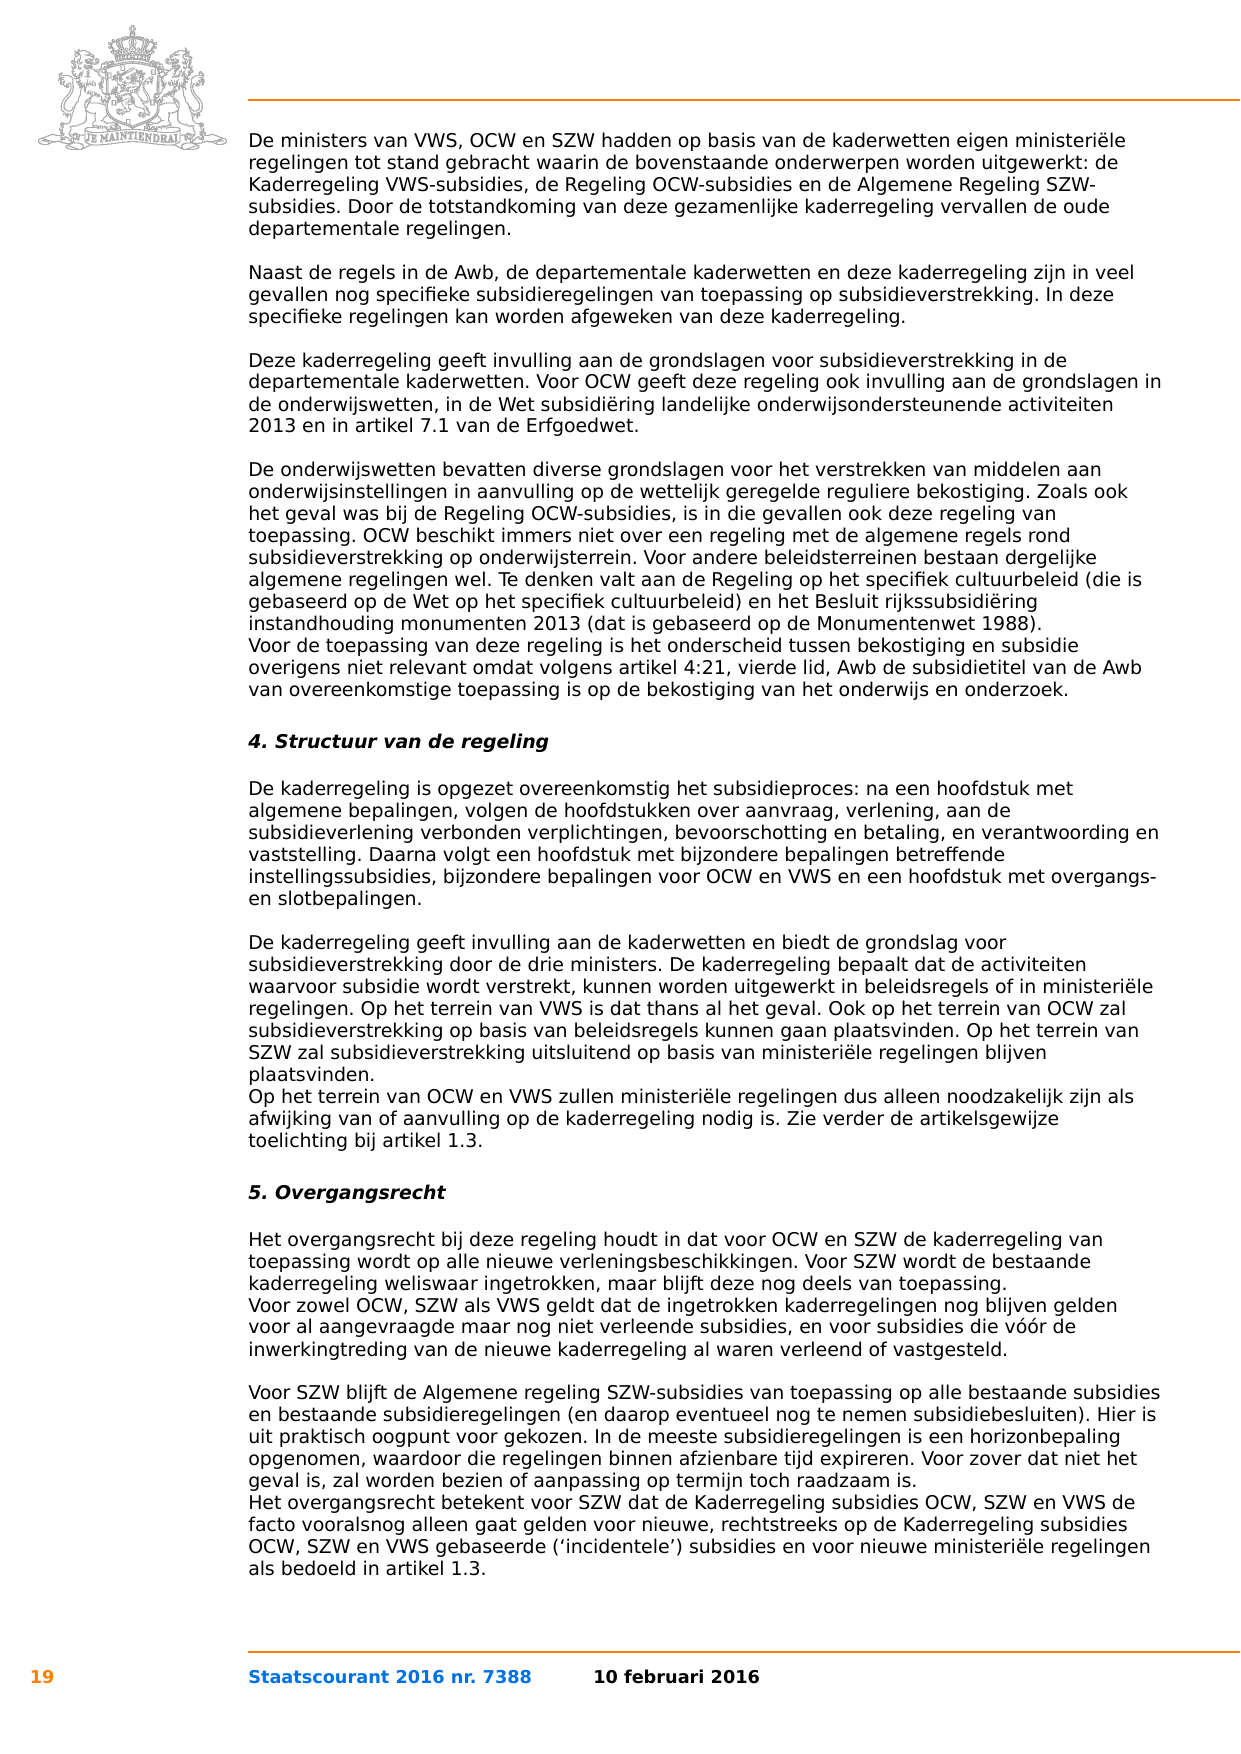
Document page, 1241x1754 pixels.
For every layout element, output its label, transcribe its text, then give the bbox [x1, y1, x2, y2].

text Op het terrein van OCW en VWS zullen ministeriële regelingen dus alleen noodzakelijk zijn als afwijking van of aanvulling op de kaderregeling nodig is. Zie verder de artikelsgewijze toelichting bij artikel 1.3. [248, 1086, 1163, 1152]
text Naast de regels in de Awb, de departementale kaderwetten en deze kaderregeling zijn in veel gevallen nog specifieke subsidieregelingen van toepassing op subsidieverstrekking. In deze specifieke regelingen kan worden afgeweken van deze kaderregeling. [248, 262, 1163, 328]
text Het overgangsrecht bij deze regeling houdt in dat voor OCW en SZW de kaderregeling van toepassing wordt op alle nieuwe verleningsbeschikkingen. Voor SZW wordt de bestaande kaderregeling weliswaar ingetrokken, maar blijft deze nog deels van toepassing. [248, 1228, 1163, 1294]
text De kaderregeling geeft invulling aan de kaderwetten en biedt de grondslag voor subsidieverstrekking door de drie ministers. De kaderregeling bepaalt dat de activiteiten waarvoor subsidie wordt verstrekt, kunnen worden uitgewerkt in beleidsregels of in ministeriële regelingen. Op het terrein van VWS is dat thans al het geval. Ook op het terrein van OCW zal subsidieverstrekking op basis van beleidsregels kunnen gaan plaatsvinden. Op het terrein van SZW zal subsidieverstrekking uitsluitend op basis van ministeriële regelingen blijven plaatsvinden. [248, 932, 1163, 1086]
text Voor de toepassing van deze regeling is het onderscheid tussen bekostiging en subsidie overigens niet relevant omdat volgens artikel 4:21, vierde lid, Awb de subsidietitel van de Awb van overeenkomstige toepassing is op de bekostiging van het onderwijs en onderzoek. [248, 635, 1163, 701]
subtitle 5. Overgangsrecht [248, 1182, 1163, 1203]
text De kaderregeling is opgezet overeenkomstig het subsidieproces: na een hoofdstuk met algemene bepalingen, volgen de hoofdstukken over aanvraag, verlening, aan de subsidieverlening verbonden verplichtingen, bevoorschotting en betaling, en verantwoording en vaststelling. Daarna volgt een hoofdstuk met bijzondere bepalingen betreffende instellingssubsidies, bijzondere bepalingen voor OCW en VWS en een hoofdstuk met overgangs- en slotbepalingen. [248, 778, 1163, 910]
text De onderwijswetten bevatten diverse grondslagen voor het verstrekken van middelen aan onderwijsinstellingen in aanvulling op de wettelijk geregelde reguliere bekostiging. Zoals ook het geval was bij de Regeling OCW-subsidies, is in die gevallen ook deze regeling van toepassing. OCW beschikt immers niet over een regeling met de algemene regels rond subsidieverstrekking op onderwijsterrein. Voor andere beleidsterreinen bestaan dergelijke algemene regelingen wel. Te denken valt aan de Regeling op het specifiek cultuurbeleid (die is gebaseerd op de Wet op het specifiek cultuurbeleid) en het Besluit rijkssubsidiëring instandhouding monumenten 2013 (dat is gebaseerd op de Monumentenwet 1988). [248, 459, 1163, 635]
text De ministers van VWS, OCW en SZW hadden op basis van de kaderwetten eigen ministeriële regelingen tot stand gebracht waarin de bovenstaande onderwerpen worden uitgewerkt: de Kaderregeling VWS-subsidies, de Regeling OCW-subsidies en de Algemene Regeling SZW-subsidies. Door de totstandkoming van deze gezamenlijke kaderregeling vervallen de oude departementale regelingen. [248, 130, 1163, 240]
subtitle 4. Structuur van de regeling [248, 731, 1163, 753]
picture [38, 25, 227, 150]
text Het overgangsrecht betekent voor SZW dat de Kaderregeling subsidies OCW, SZW en VWS de facto vooralsnog alleen gaat gelden voor nieuwe, rechtstreeks op de Kaderregeling subsidies OCW, SZW en VWS gebaseerde (‘incidentele’) subsidies en voor nieuwe ministeriële regelingen als bedoeld in artikel 1.3. [248, 1492, 1163, 1580]
text Voor zowel OCW, SZW als VWS geldt dat de ingetrokken kaderregelingen nog blijven gelden voor al aangevraagde maar nog niet verleende subsidies, en voor subsidies die vóór de inwerkingtreding van de nieuwe kaderregeling al waren verleend of vastgesteld. [248, 1294, 1163, 1360]
text Deze kaderregeling geeft invulling aan de grondslagen voor subsidieverstrekking in de departementale kaderwetten. Voor OCW geeft deze regeling ook invulling aan de grondslagen in de onderwijswetten, in de Wet subsidiëring landelijke onderwijsondersteunende activiteiten 2013 en in artikel 7.1 van de Erfgoedwet. [248, 349, 1163, 437]
text Voor SZW blijft de Algemene regeling SZW-subsidies van toepassing op alle bestaande subsidies en bestaande subsidieregelingen (en daarop eventueel nog te nemen subsidiebesluiten). Hier is uit praktisch oogpunt voor gekozen. In de meeste subsidieregelingen is een horizonbepaling opgenomen, waardoor die regelingen binnen afzienbare tijd expireren. Voor zover dat niet het geval is, zal worden bezien of aanpassing op termijn toch raadzaam is. [248, 1382, 1163, 1492]
